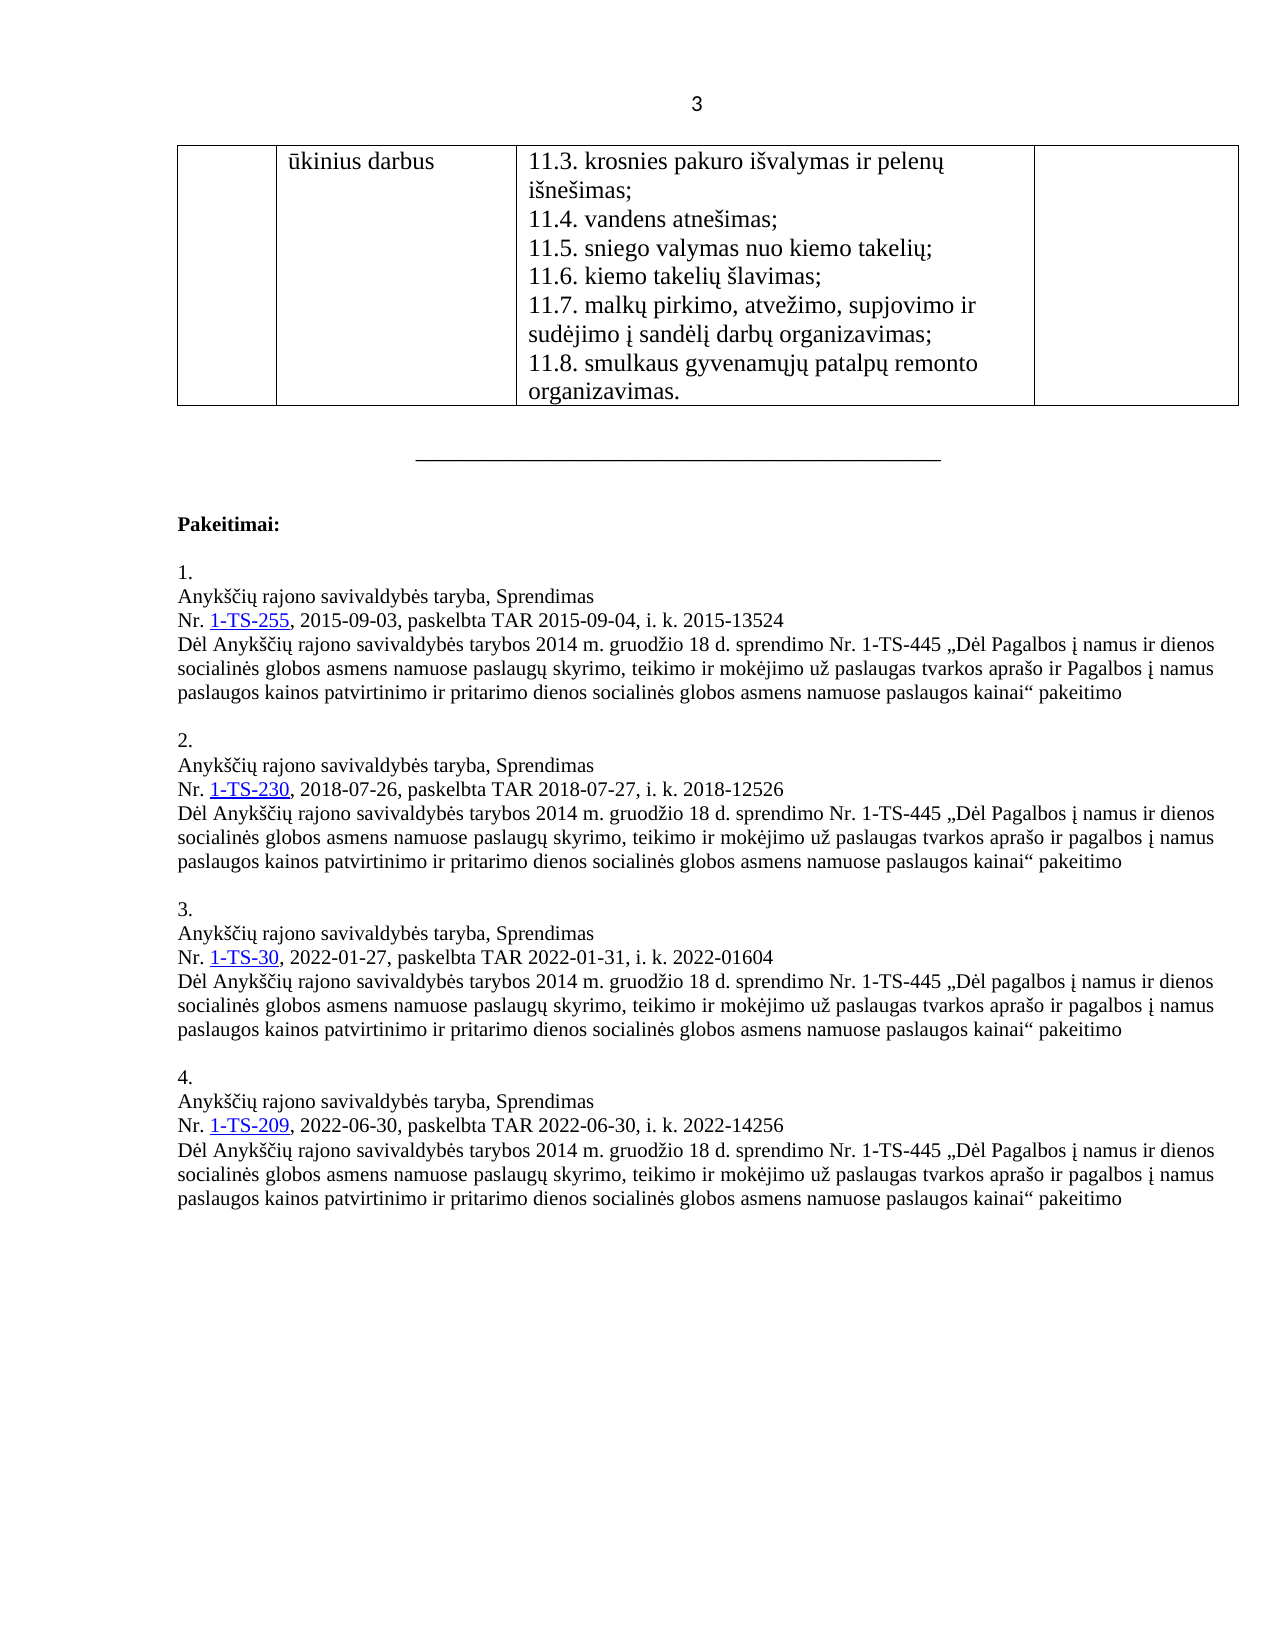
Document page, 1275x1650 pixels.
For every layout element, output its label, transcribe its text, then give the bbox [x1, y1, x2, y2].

text Anykščių rajono savivaldybės taryba, Sprendimas [177, 752, 1216, 777]
text 2. [177, 728, 1216, 752]
text Dėl Anykščių rajono savivaldybės tarybos 2014 m. gruodžio 18 d. sprendimo Nr. 1-TS-445 „Dėl Pagalbos į namus ir dienos socialinės globos asmens namuose paslaugų skyrimo, teikimo ir mokėjimo už paslaugas tvarkos aprašo ir pagalbos į namus paslaugos kainos patvirtinimo ir pritarimo dienos socialinės globos asmens namuose paslaugos kainai“ pakeitimo [177, 801, 1216, 873]
text Pakeitimai: [177, 512, 1216, 536]
text 3. [177, 897, 1216, 921]
text __________________________________________ [177, 435, 1179, 464]
text Anykščių rajono savivaldybės taryba, Sprendimas [177, 921, 1216, 945]
text Anykščių rajono savivaldybės taryba, Sprendimas [177, 1089, 1216, 1113]
text Anykščių rajono savivaldybės taryba, Sprendimas [177, 584, 1216, 608]
table_cell [178, 146, 276, 405]
text Dėl Anykščių rajono savivaldybės tarybos 2014 m. gruodžio 18 d. sprendimo Nr. 1-TS-445 „Dėl Pagalbos į namus ir dienos socialinės globos asmens namuose paslaugų skyrimo, teikimo ir mokėjimo už paslaugas tvarkos aprašo ir Pagalbos į namus paslaugos kainos patvirtinimo ir pritarimo dienos socialinės globos asmens namuose paslaugos kainai“ pakeitimo [177, 632, 1216, 704]
text Nr. 1-TS-255, 2015-09-03, paskelbta TAR 2015-09-04, i. k. 2015-13524 [177, 608, 1216, 632]
text 1. [177, 560, 1216, 584]
table_cell 11.3. krosnies pakuro išvalymas ir pelenų išnešimas; 11.4. vandens atnešimas; 11.5. sniego valymas nuo kiemo takelių; 11.6. kiemo takelių šlavimas; 11.7. malkų pirkimo, atvežimo, supjovimo ir sudėjimo į sandėlį darbų organizavimas; 11.8. smulkaus gyvenamųjų patalpų remonto organizavimas. [517, 146, 1034, 405]
text Nr. 1-TS-209, 2022-06-30, paskelbta TAR 2022-06-30, i. k. 2022-14256 [177, 1113, 1216, 1137]
table_cell ūkinius darbus [277, 146, 516, 405]
text Dėl Anykščių rajono savivaldybės tarybos 2014 m. gruodžio 18 d. sprendimo Nr. 1-TS-445 „Dėl pagalbos į namus ir dienos socialinės globos asmens namuose paslaugų skyrimo, teikimo ir mokėjimo už paslaugas tvarkos aprašo ir pagalbos į namus paslaugos kainos patvirtinimo ir pritarimo dienos socialinės globos asmens namuose paslaugos kainai“ pakeitimo [177, 969, 1216, 1041]
text Nr. 1-TS-230, 2018-07-26, paskelbta TAR 2018-07-27, i. k. 2018-12526 [177, 777, 1216, 801]
text Dėl Anykščių rajono savivaldybės tarybos 2014 m. gruodžio 18 d. sprendimo Nr. 1-TS-445 „Dėl Pagalbos į namus ir dienos socialinės globos asmens namuose paslaugų skyrimo, teikimo ir mokėjimo už paslaugas tvarkos aprašo ir pagalbos į namus paslaugos kainos patvirtinimo ir pritarimo dienos socialinės globos asmens namuose paslaugos kainai“ pakeitimo [177, 1137, 1216, 1210]
text 4. [177, 1065, 1216, 1089]
table_cell [1035, 146, 1238, 405]
text Nr. 1-TS-30, 2022-01-27, paskelbta TAR 2022-01-31, i. k. 2022-01604 [177, 945, 1216, 969]
